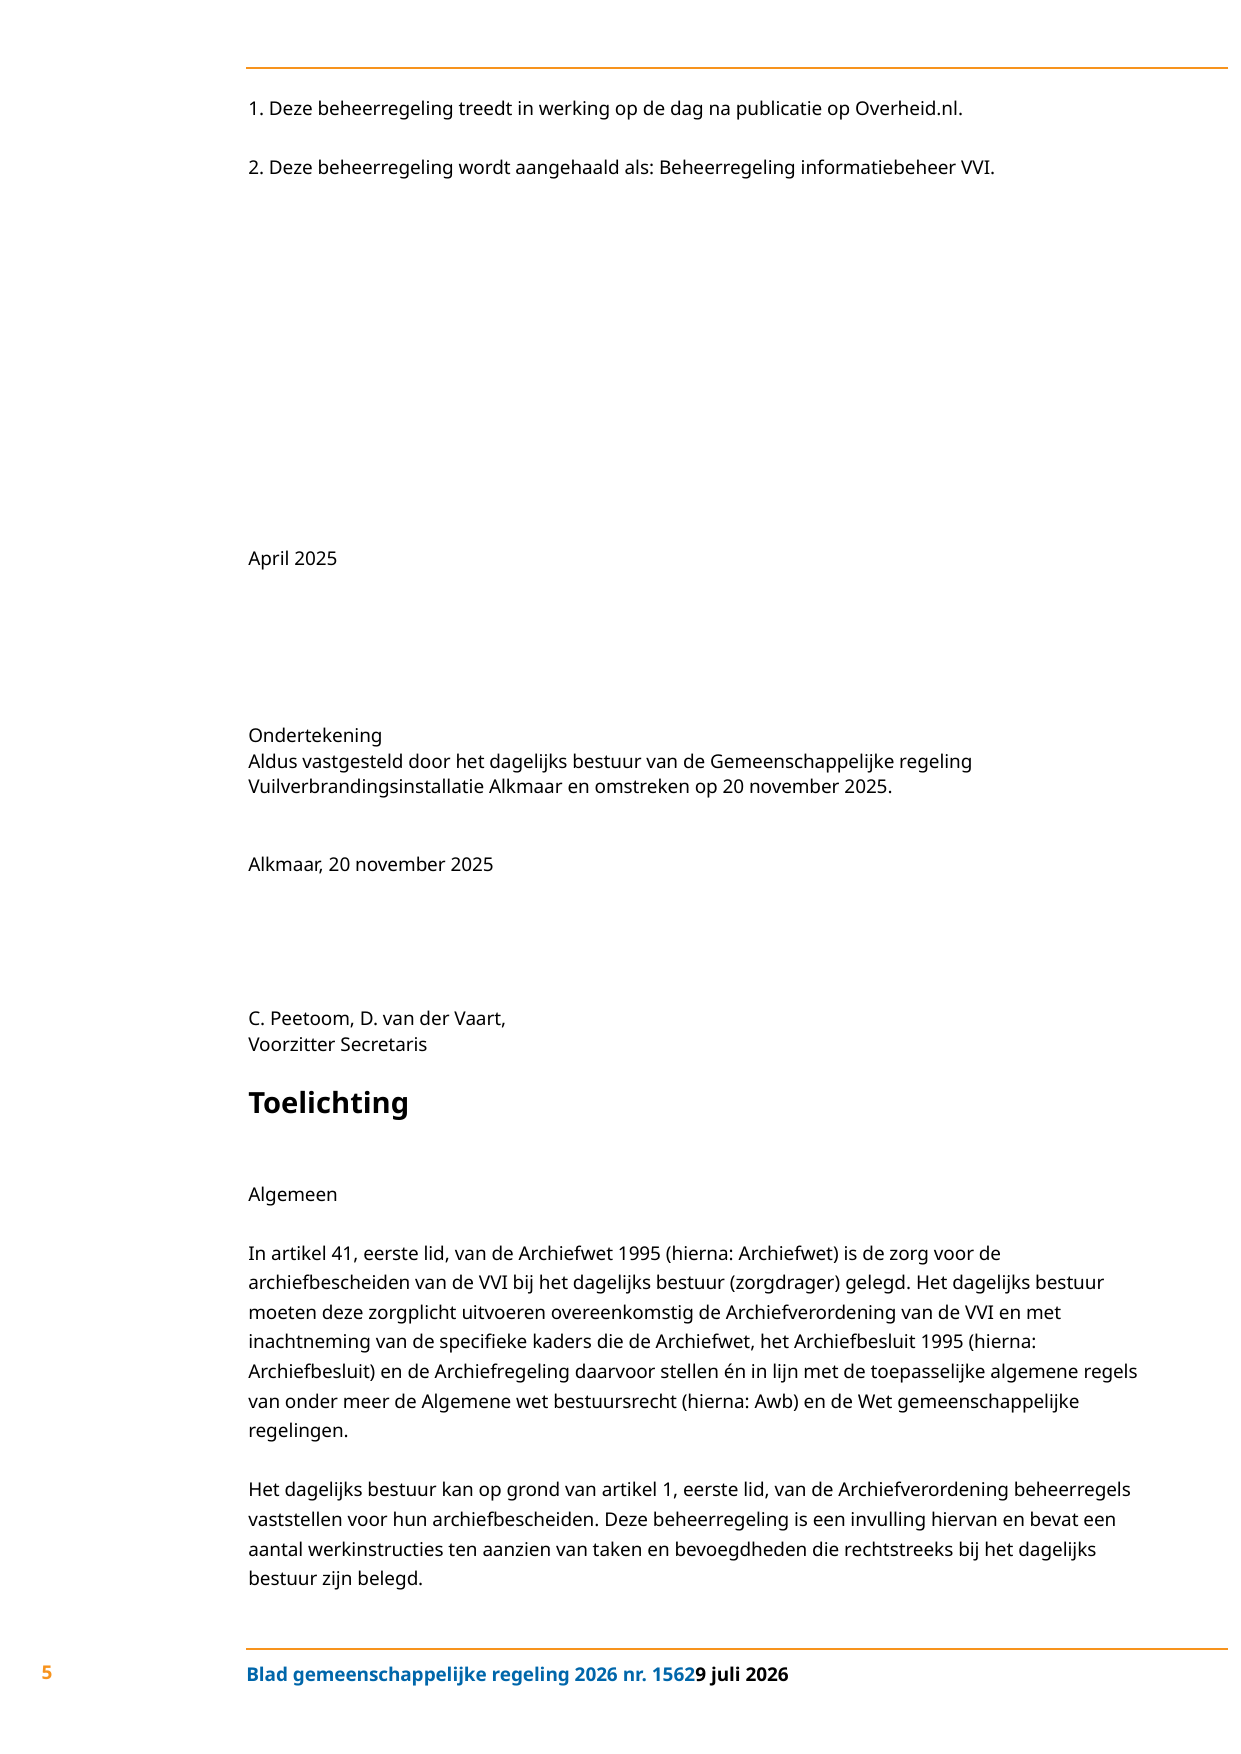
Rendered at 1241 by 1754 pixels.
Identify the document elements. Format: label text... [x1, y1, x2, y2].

text 1. Deze beheerregeling treedt in werking op de dag na publicatie op Overheid.nl. [248, 95, 1152, 121]
text Aldus vastgesteld door het dagelijks bestuur van de Gemeenschappelijke regeling Vuilverbrandingsinstallatie Alkmaar en omstreken op 20 november 2025. [248, 748, 1152, 799]
text C. Peetoom, D. van der Vaart, [248, 1005, 1152, 1031]
text 2. Deze beheerregeling wordt aangehaald als: Beheerregeling informatiebeheer VVI. [248, 154, 1152, 180]
text In artikel 41, eerste lid, van de Archiefwet 1995 (hierna: Archiefwet) is de zorg voor de archiefbescheiden van de VVI bij het dagelijks bestuur (zorgdrager) gelegd. Het dagelijks bestuur moeten deze zorgplicht uitvoeren overeenkomstig de Archiefverordening van de VVI en met inachtneming van de specifieke kaders die de Archiefwet, het Archiefbesluit 1995 (hierna: Archiefbesluit) en de Archiefregeling daarvoor stellen én in lijn met de toepasselijke algemene regels van onder meer de Algemene wet bestuursrecht (hierna: Awb) en de Wet gemeenschappelijke regelingen. [248, 1240, 1152, 1443]
text Het dagelijks bestuur kan op grond van artikel 1, eerste lid, van de Archiefverordening beheerregels vaststellen voor hun archiefbescheiden. Deze beheerregeling is een invulling hiervan en bevat een aantal werkinstructies ten aanzien van taken en bevoegdheden die rechtstreeks bij het dagelijks bestuur zijn belegd. [248, 1477, 1152, 1591]
text Toelichting [248, 1082, 1152, 1122]
picture [41, 47, 231, 172]
text April 2025 [248, 545, 1152, 570]
text Voorzitter Secretaris [248, 1031, 1152, 1057]
text Ondertekening [248, 722, 1152, 748]
text Algemeen [248, 1181, 1152, 1207]
text Alkmaar, 20 november 2025 [248, 851, 1152, 877]
